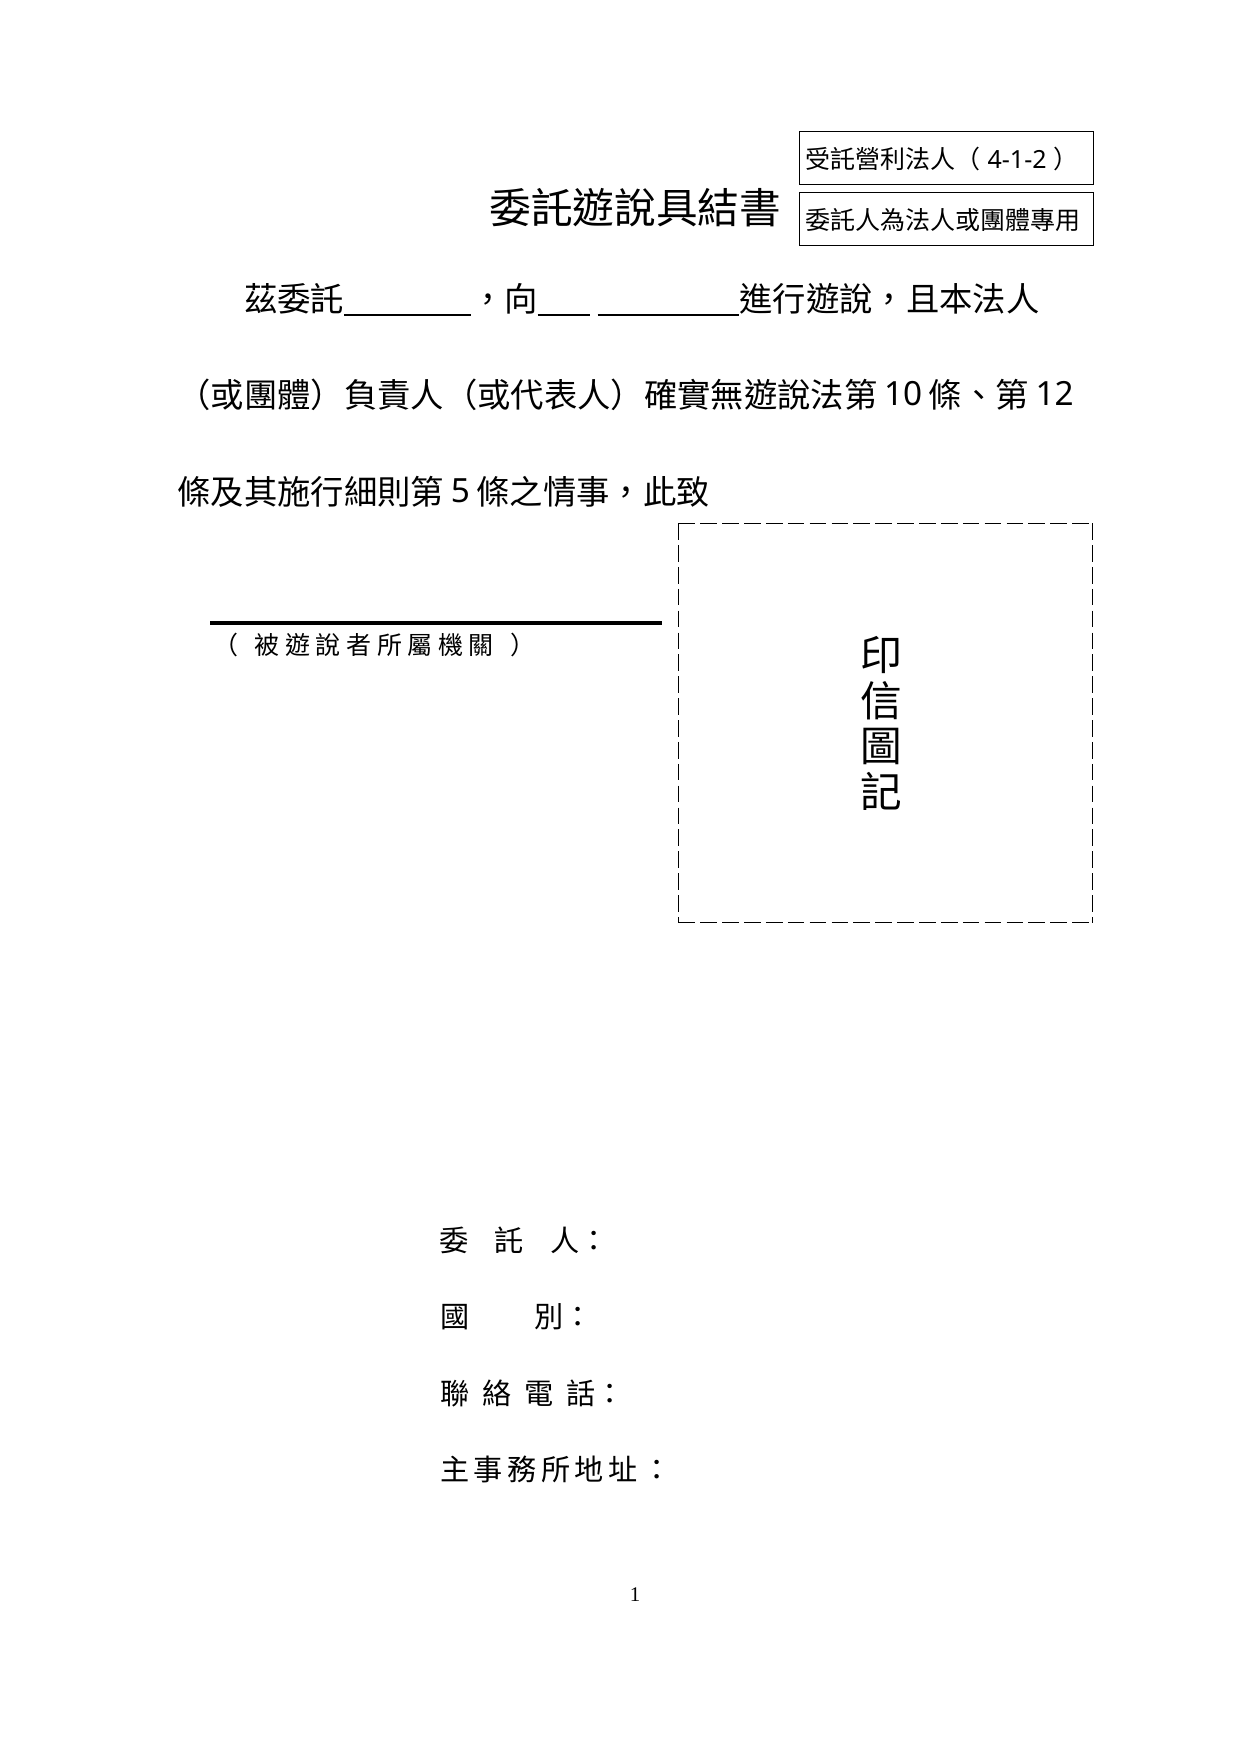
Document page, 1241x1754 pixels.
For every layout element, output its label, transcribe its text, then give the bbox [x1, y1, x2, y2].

text 茲委託 ，向 進行遊說，且本法人（或團體）負責人（或代表人）確實無遊說法第10條、第12條及其施行細則第5條之情事，此致 [177, 272, 1092, 514]
text 委 託 人： [439, 1200, 1092, 1277]
table_header （ 被 遊 說 者 所 屬 機 關 ） [210, 625, 662, 674]
table_header 印信圖記 [679, 523, 1092, 922]
text 主事務所地址： [440, 1429, 1092, 1506]
text 國 別： [440, 1277, 1092, 1353]
text 委託遊說具結書 [177, 167, 1092, 243]
text 聯 絡 電 話： [440, 1353, 1092, 1429]
